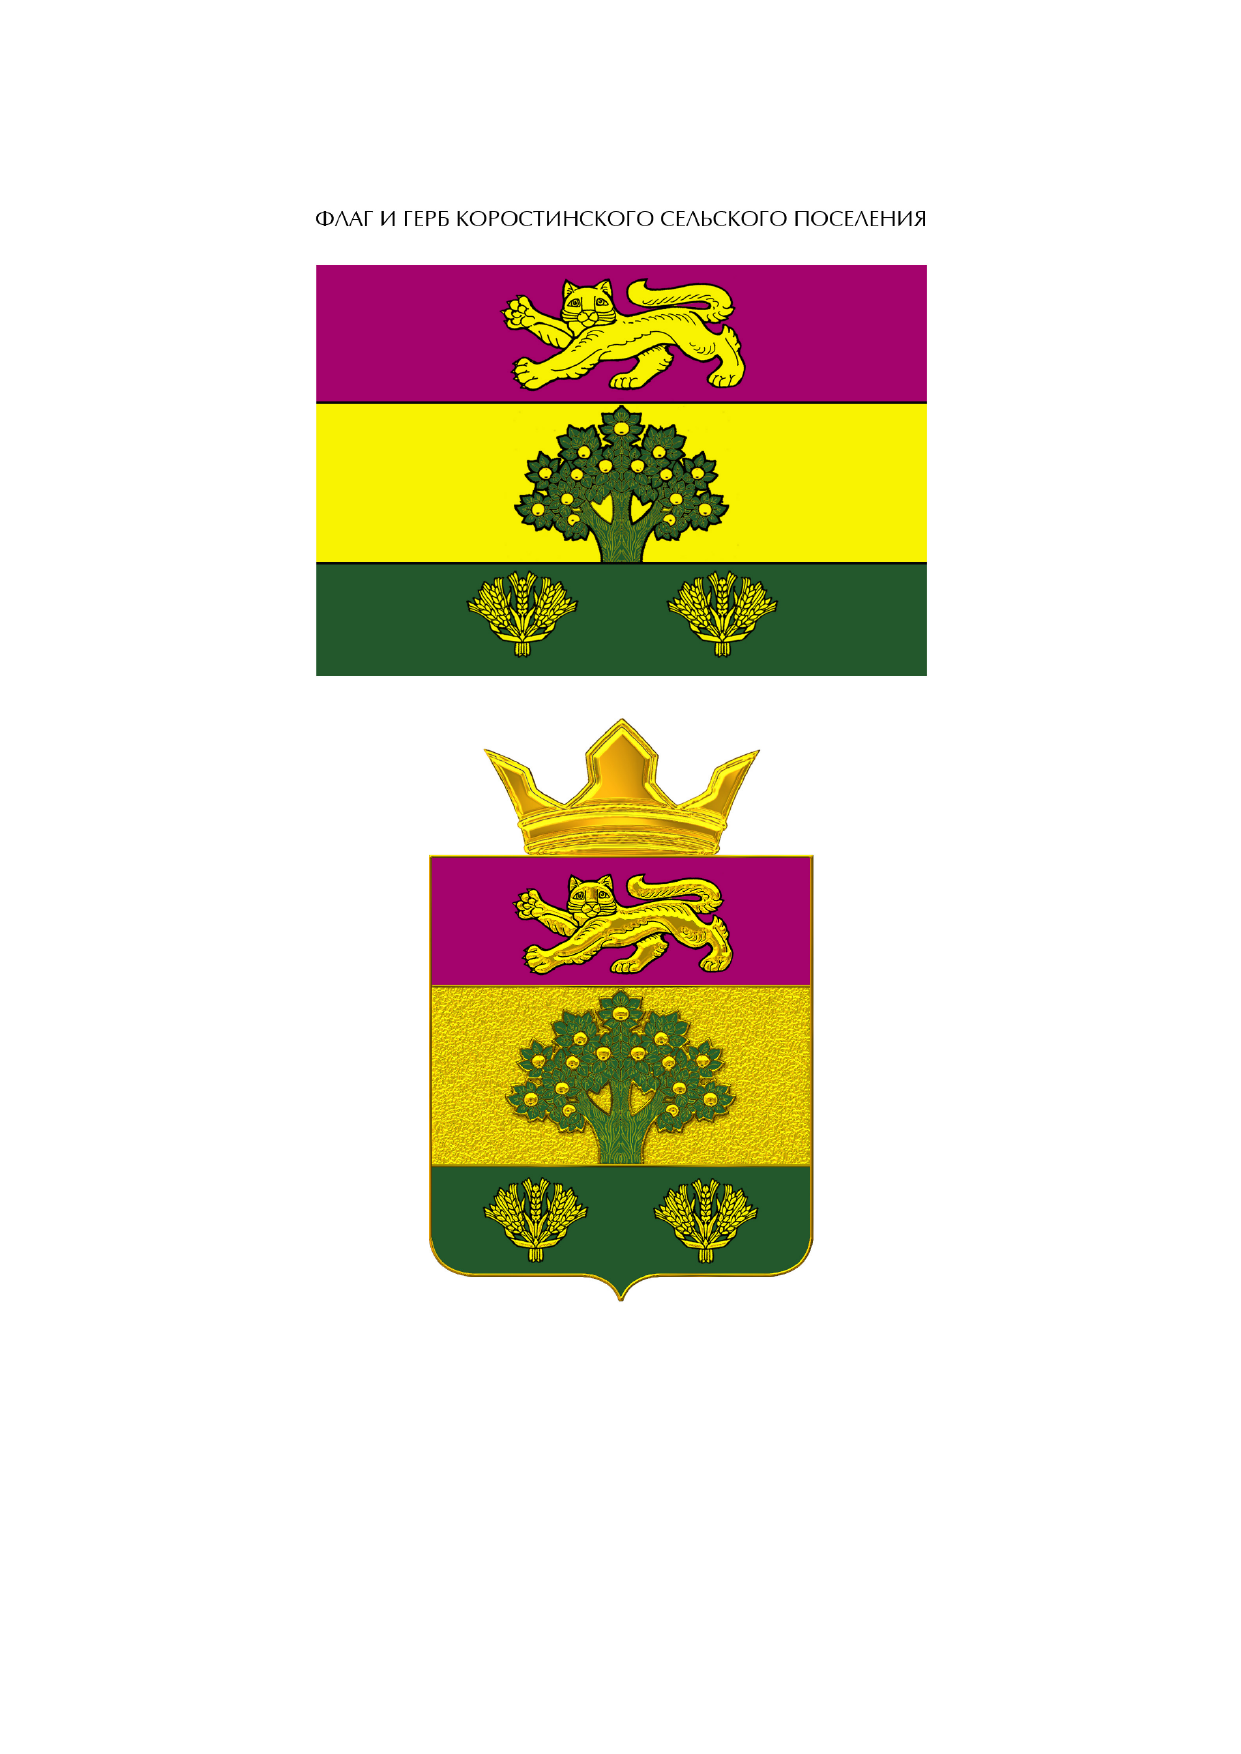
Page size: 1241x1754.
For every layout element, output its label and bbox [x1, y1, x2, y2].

picture [133, 118, 1107, 1496]
